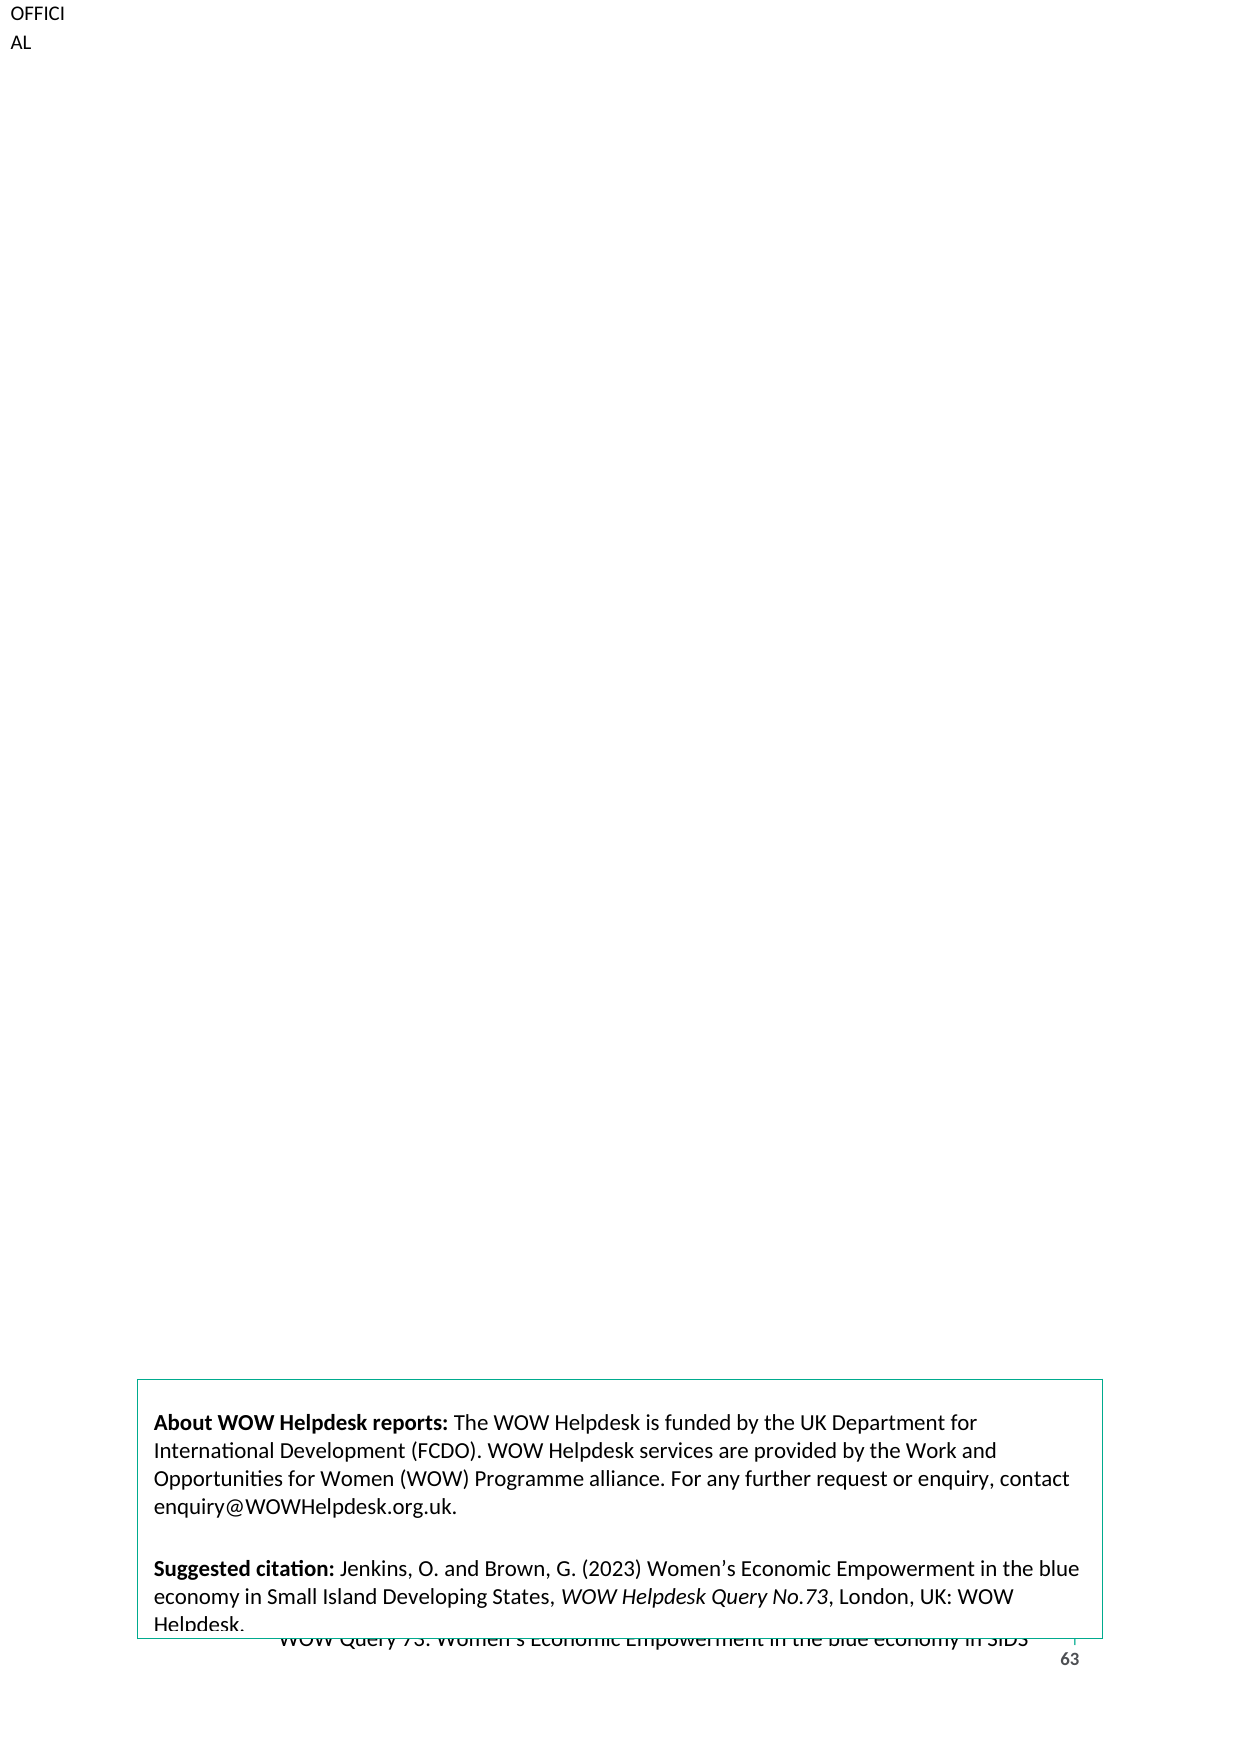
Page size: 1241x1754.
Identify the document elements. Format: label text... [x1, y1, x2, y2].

text About WOW Helpdesk reports: The WOW Helpdesk is funded by the UK Department for International Development (FCDO). WOW Helpdesk services are provided by the Work and Opportunities for Women (WOW) Programme alliance. For any further request or enquiry, contact enquiry@WOWHelpdesk.org.uk. [153, 1408, 1086, 1520]
text Suggested citation: Jenkins, O. and Brown, G. (2023) Women’s Economic Empowerment in the blue economy in Small Island Developing States, WOW Helpdesk Query No.73, London, UK: WOW Helpdesk. [153, 1554, 1086, 1630]
